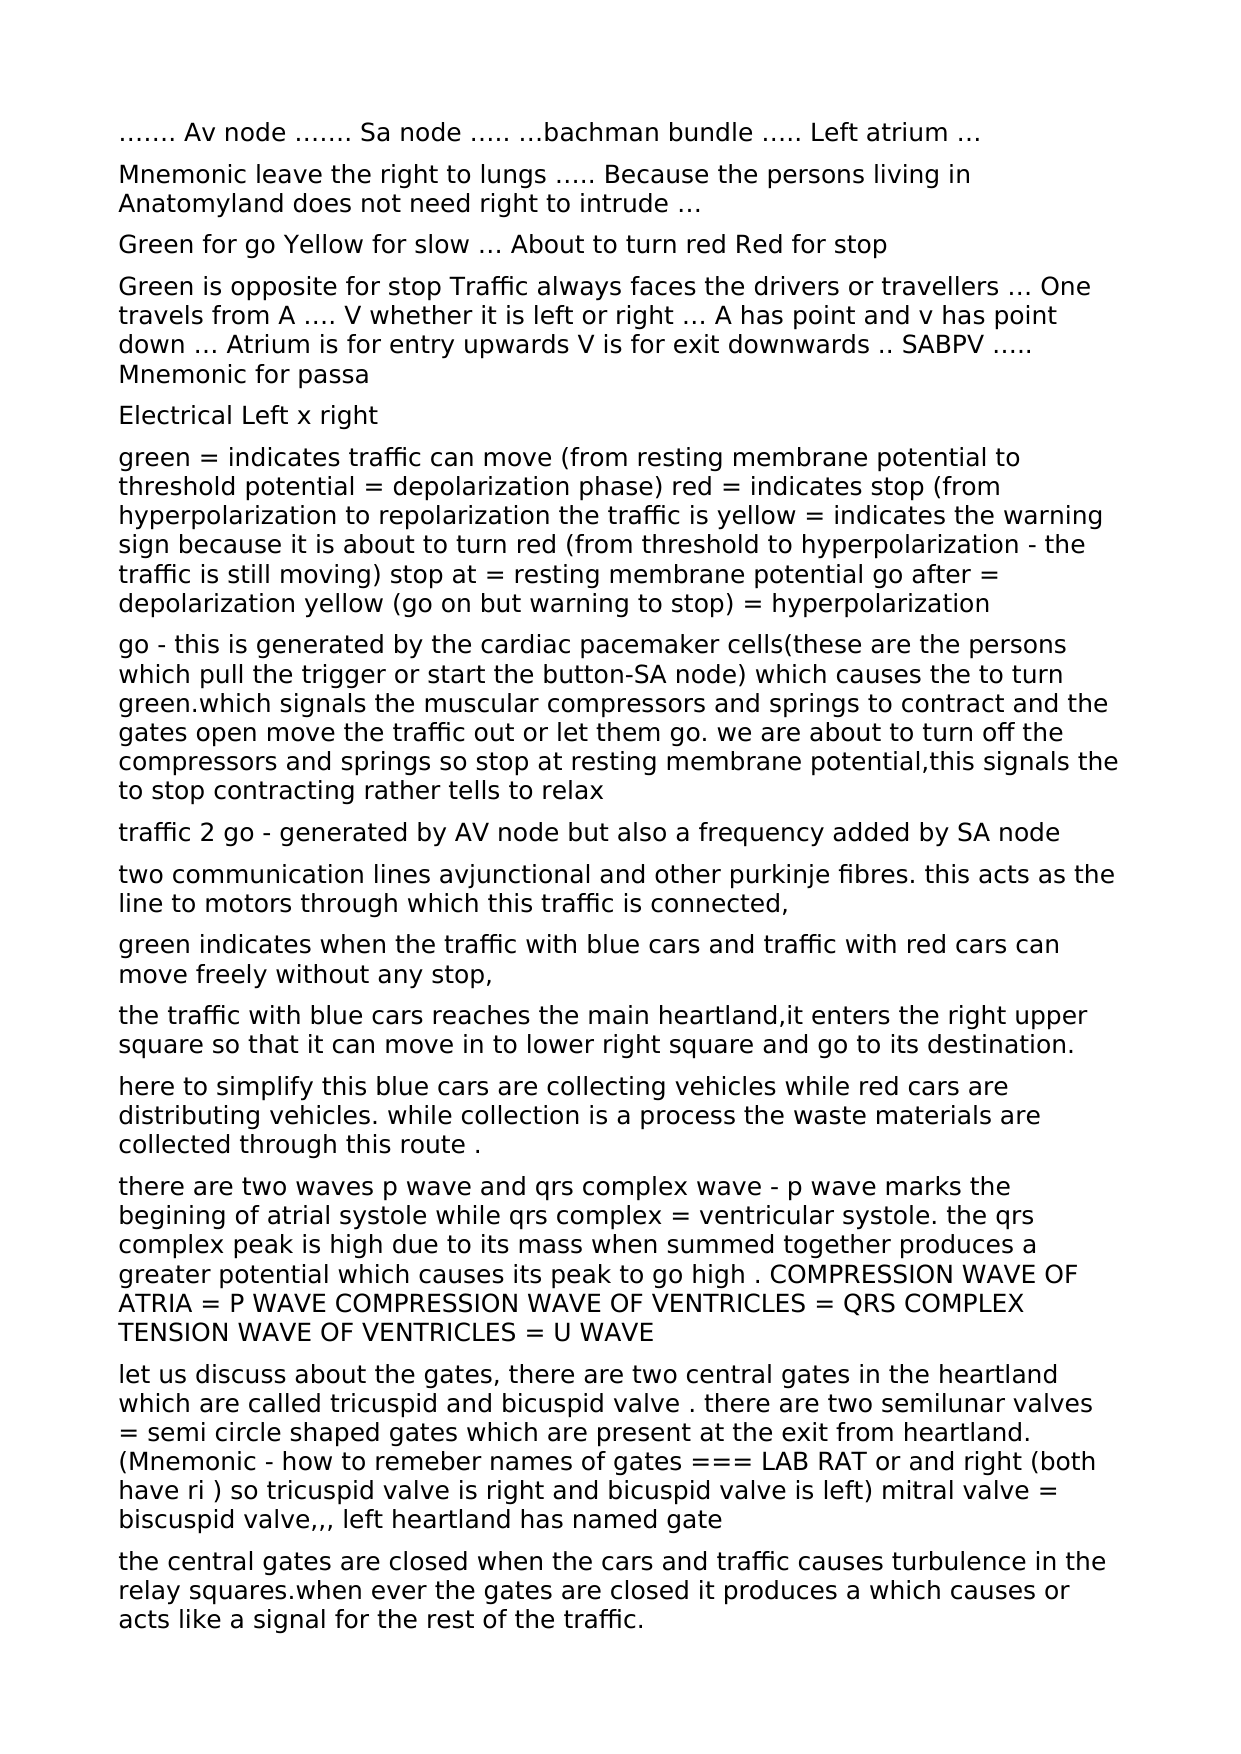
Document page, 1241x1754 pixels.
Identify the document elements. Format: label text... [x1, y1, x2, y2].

text ……. Av node ……. Sa node ….. …bachman bundle ….. Left atrium … [118, 118, 1122, 147]
text go - this is generated by the cardiac pacemaker cells(these are the persons which pull the trigger or start the button-SA node) which causes the to turn green.which signals the muscular compressors and springs to contract and the gates open move the traffic out or let them go. we are about to turn off the compressors and springs so stop at resting membrane potential,this signals the to stop contracting rather tells to relax [118, 631, 1122, 806]
text Green for go Yellow for slow … About to turn red Red for stop [118, 231, 1122, 260]
text here to simplify this blue cars are collecting vehicles while red cars are distributing vehicles. while collection is a process the waste materials are collected through this route . [118, 1072, 1122, 1160]
text traffic 2 go - generated by AV node but also a frequency added by SA node [118, 818, 1122, 847]
text green = indicates traffic can move (from resting membrane potential to threshold potential = depolarization phase) red = indicates stop (from hyperpolarization to repolarization the traffic is yellow = indicates the warning sign because it is about to turn red (from threshold to hyperpolarization - the traffic is still moving) stop at = resting membrane potential go after = depolarization yellow (go on but warning to stop) = hyperpolarization [118, 443, 1122, 618]
text there are two waves p wave and qrs complex wave - p wave marks the begining of atrial systole while qrs complex = ventricular systole. the qrs complex peak is high due to its mass when summed together produces a greater potential which causes its peak to go high . COMPRESSION WAVE OF ATRIA = P WAVE COMPRESSION WAVE OF VENTRICLES = QRS COMPLEX TENSION WAVE OF VENTRICLES = U WAVE [118, 1172, 1122, 1347]
text Green is opposite for stop Traffic always faces the drivers or travellers … One travels from A …. V whether it is left or right … A has point and v has point down … Atrium is for entry upwards V is for exit downwards .. SABPV ….. Mnemonic for passa [118, 272, 1122, 389]
text the traffic with blue cars reaches the main heartland,it enters the right upper square so that it can move in to lower right square and go to its destination. [118, 1001, 1122, 1060]
text Electrical Left x right [118, 401, 1122, 431]
text green indicates when the traffic with blue cars and traffic with red cars can move freely without any stop, [118, 931, 1122, 989]
text let us discuss about the gates, there are two central gates in the heartland which are called tricuspid and bicuspid valve . there are two semilunar valves = semi circle shaped gates which are present at the exit from heartland. (Mnemonic - how to remeber names of gates === LAB RAT or and right (both have ri ) so tricuspid valve is right and bicuspid valve is left) mitral valve = biscuspid valve,,, left heartland has named gate [118, 1360, 1122, 1535]
text two communication lines avjunctional and other purkinje fibres. this acts as the line to motors through which this traffic is connected, [118, 860, 1122, 918]
text Mnemonic leave the right to lungs ….. Because the persons living in Anatomyland does not need right to intrude … [118, 160, 1122, 218]
text the central gates are closed when the cars and traffic causes turbulence in the relay squares.when ever the gates are closed it produces a which causes or acts like a signal for the rest of the traffic. [118, 1547, 1122, 1635]
